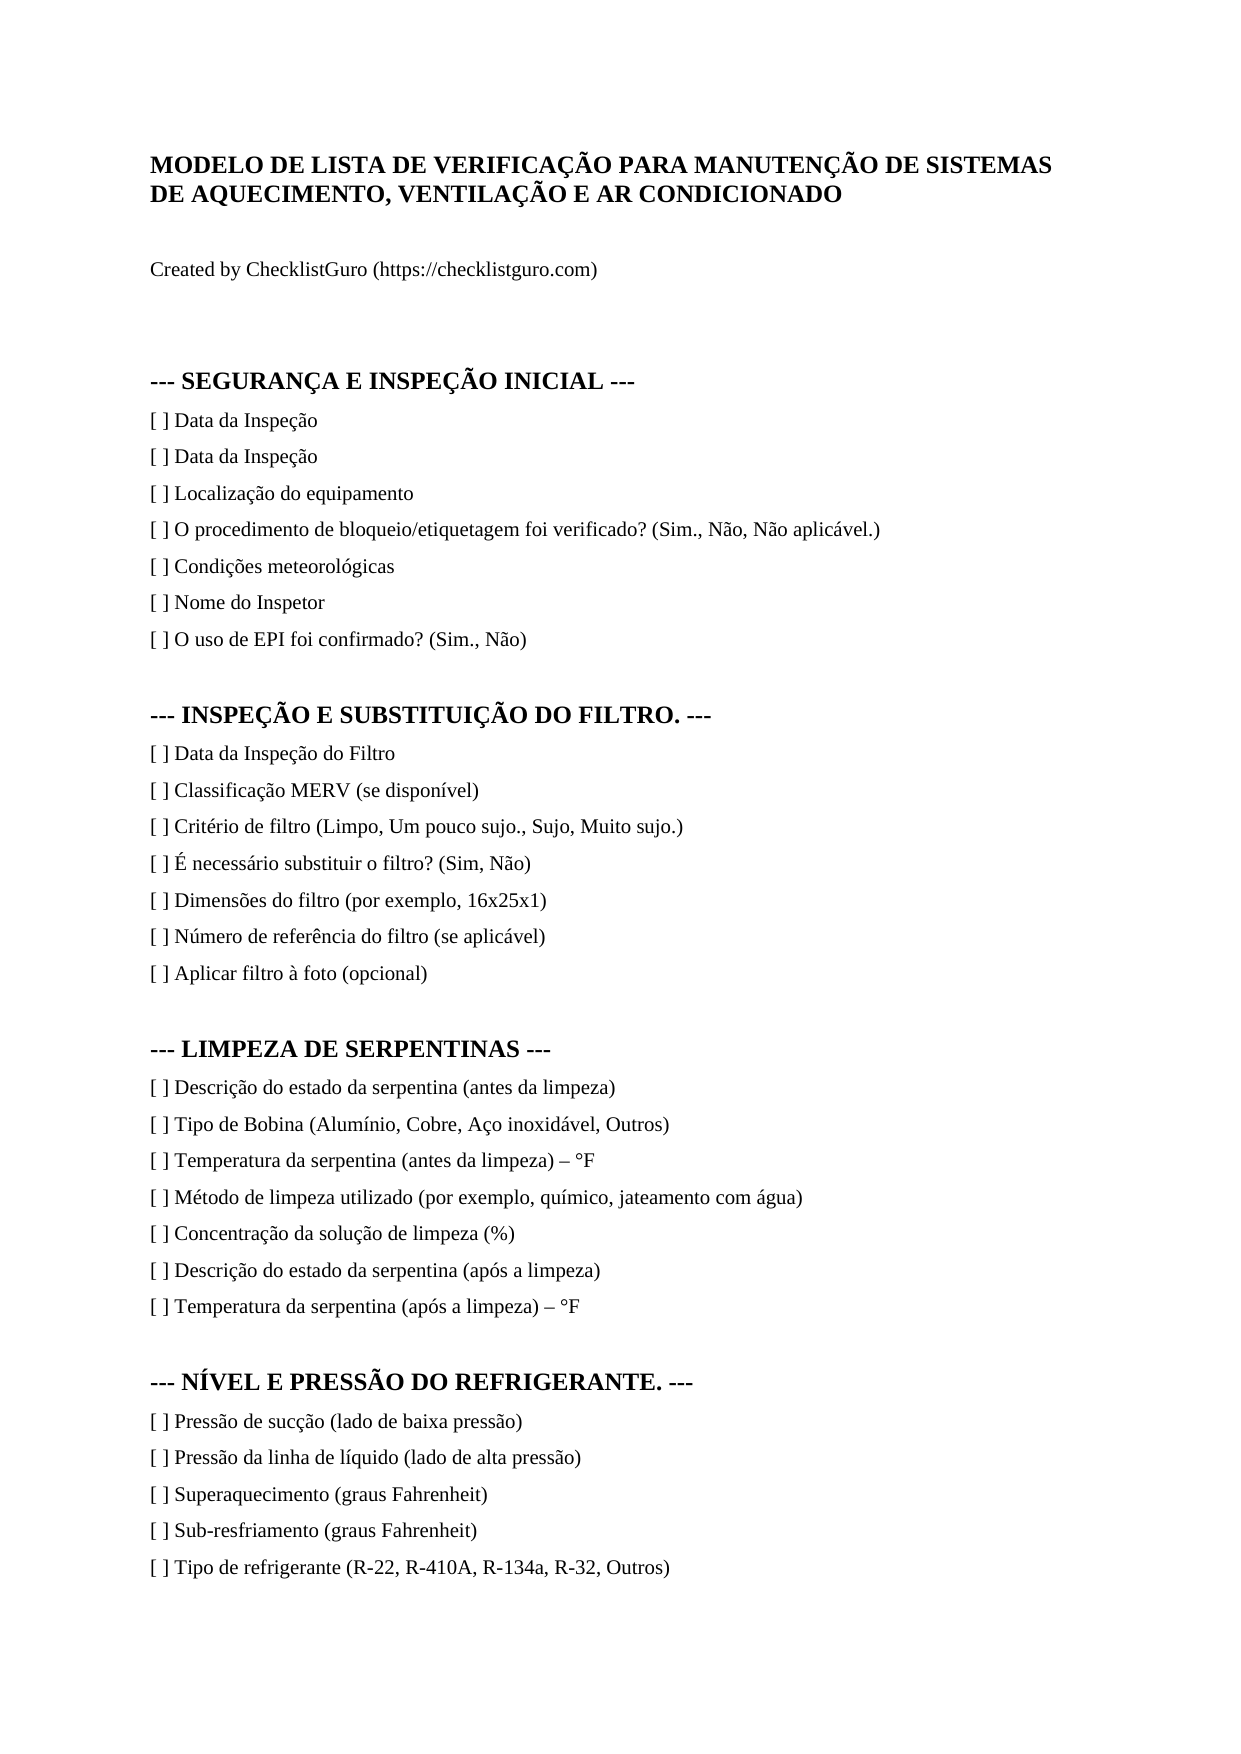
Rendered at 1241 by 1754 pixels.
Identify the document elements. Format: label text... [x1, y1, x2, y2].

text --- INSPEÇÃO E SUBSTITUIÇÃO DO FILTRO. --- [150, 700, 1090, 729]
text [ ] Temperatura da serpentina (após a limpeza) – °F [150, 1294, 1090, 1318]
text [ ] Nome do Inspetor [150, 590, 1090, 614]
text Created by ChecklistGuro (https://checklistguro.com) [150, 257, 1090, 281]
text [ ] Localização do equipamento [150, 481, 1090, 505]
text [ ] Descrição do estado da serpentina (antes da limpeza) [150, 1075, 1090, 1099]
text MODELO DE LISTA DE VERIFICAÇÃO PARA MANUTENÇÃO DE SISTEMAS DE AQUECIMENTO, VENTILAÇÃO E AR CONDICIONADO [150, 150, 1090, 207]
text [ ] Concentração da solução de limpeza (%) [150, 1221, 1090, 1245]
text [ ] O procedimento de bloqueio/etiquetagem foi verificado? (Sim., Não, Não aplicável.) [150, 517, 1090, 541]
text [ ] Método de limpeza utilizado (por exemplo, químico, jateamento com água) [150, 1185, 1090, 1209]
text [ ] Data da Inspeção do Filtro [150, 741, 1090, 765]
text [ ] Tipo de refrigerante (R-22, R-410A, R-134a, R-32, Outros) [150, 1555, 1090, 1579]
text [ ] Aplicar filtro à foto (opcional) [150, 961, 1090, 985]
text [ ] Dimensões do filtro (por exemplo, 16x25x1) [150, 887, 1090, 912]
text --- LIMPEZA DE SERPENTINAS --- [150, 1034, 1090, 1062]
text [ ] Classificação MERV (se disponível) [150, 778, 1090, 802]
text [ ] Superaquecimento (graus Fahrenheit) [150, 1482, 1090, 1506]
text [ ] Descrição do estado da serpentina (após a limpeza) [150, 1258, 1090, 1282]
text [ ] Condições meteorológicas [150, 554, 1090, 578]
text [ ] Número de referência do filtro (se aplicável) [150, 924, 1090, 948]
text --- SEGURANÇA E INSPEÇÃO INICIAL --- [150, 366, 1090, 395]
text --- NÍVEL E PRESSÃO DO REFRIGERANTE. --- [150, 1367, 1090, 1396]
text [ ] Tipo de Bobina (Alumínio, Cobre, Aço inoxidável, Outros) [150, 1112, 1090, 1136]
text [ ] É necessário substituir o filtro? (Sim, Não) [150, 851, 1090, 875]
text [ ] Temperatura da serpentina (antes da limpeza) – °F [150, 1148, 1090, 1172]
text [ ] Pressão da linha de líquido (lado de alta pressão) [150, 1445, 1090, 1469]
text [ ] Critério de filtro (Limpo, Um pouco sujo., Sujo, Muito sujo.) [150, 814, 1090, 838]
text [ ] Sub-resfriamento (graus Fahrenheit) [150, 1518, 1090, 1542]
text [ ] Pressão de sucção (lado de baixa pressão) [150, 1409, 1090, 1433]
text [ ] Data da Inspeção [150, 444, 1090, 468]
text [ ] Data da Inspeção [150, 407, 1090, 432]
text [ ] O uso de EPI foi confirmado? (Sim., Não) [150, 627, 1090, 651]
